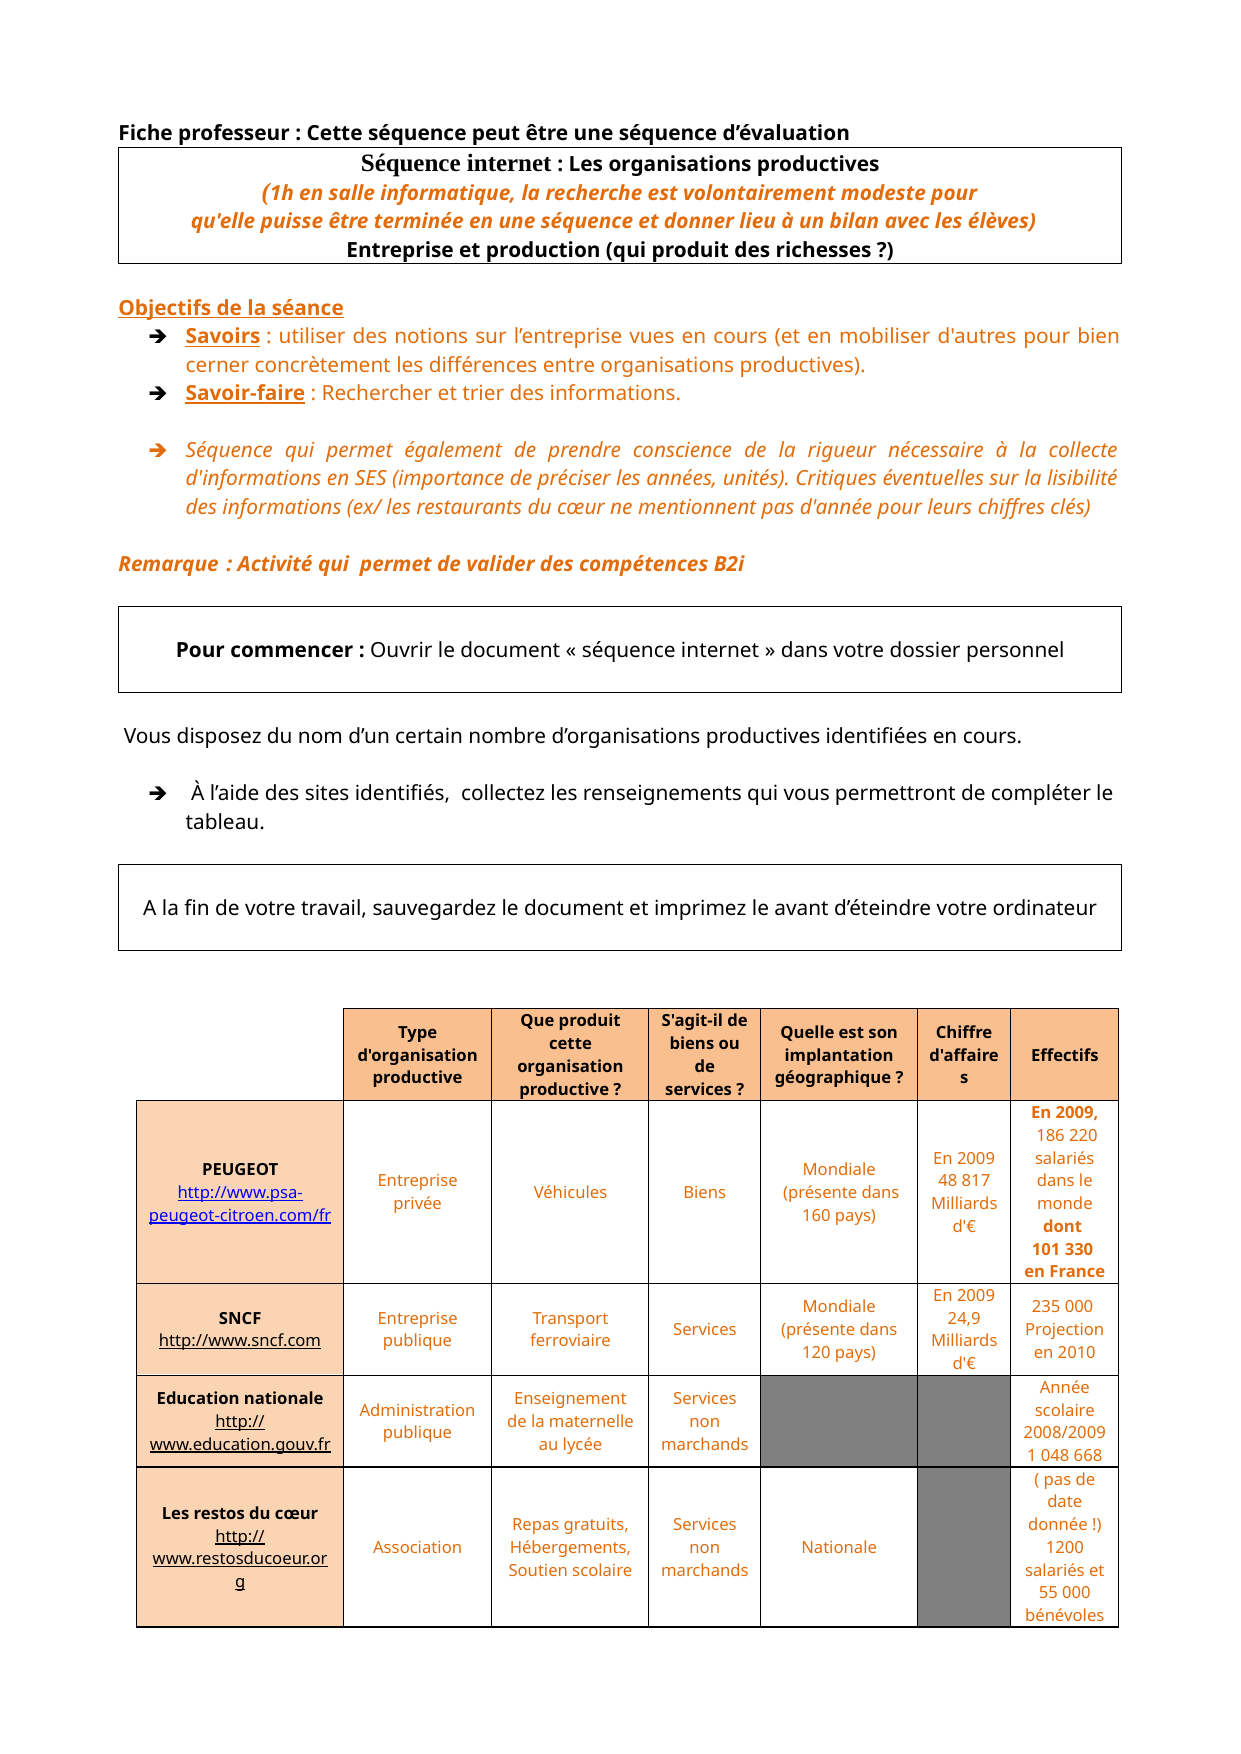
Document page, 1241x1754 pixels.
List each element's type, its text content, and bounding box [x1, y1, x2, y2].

text Pour commencer : Ouvrir le document « séquence internet » dans votre dossier personnel [119, 634, 1121, 664]
table_cell Services non marchands [649, 1468, 760, 1626]
text Vous disposez du nom d’un certain nombre d’organisations productives identifiées en cours. [118, 722, 1122, 750]
text (1h en salle informatique, la recherche est volontairement modeste pour [119, 176, 1121, 206]
table_cell SNCF http://www.sncf.com [137, 1284, 343, 1374]
table_cell Education nationale http://www.education.gouv.fr [137, 1376, 343, 1466]
table_header [137, 1008, 343, 1100]
text Remarque : Activité qui permet de valider des compétences B2i [118, 549, 1122, 577]
text Entreprise et production (qui produit des richesses ?) [119, 234, 1121, 263]
text Séquence internet : Les organisations productives [119, 148, 1121, 176]
table_cell Transport ferroviaire [492, 1284, 648, 1374]
table_cell Enseignement de la maternelle au lycée [492, 1376, 648, 1466]
list Savoir-faire : Rechercher et trier des informations. [148, 378, 1122, 407]
table_cell Association [344, 1468, 491, 1626]
table_cell Services non marchands [649, 1376, 760, 1466]
table_cell Entreprise publique [344, 1284, 491, 1374]
table_cell Année scolaire 2008/2009 1 048 668 [1011, 1376, 1118, 1466]
subtitle Objectifs de la séance [118, 293, 1122, 321]
table_header Type d'organisation productive [344, 1009, 491, 1100]
table_cell Entreprise privée [344, 1101, 491, 1283]
table_header Quelle est son implantation géographique ? [761, 1009, 917, 1100]
list Séquence qui permet également de prendre conscience de la rigueur nécessaire à la collecte d'informations en SES (importance de préciser les années, unités). Critiques éventuelles sur la lisibilité des informations (ex/ les restaurants du cœur ne mentionnent pas d'année pour leurs chiffres clés) [148, 435, 1122, 520]
text qu'elle puisse être terminée en une séquence et donner lieu à un bilan avec les élèves) [119, 206, 1121, 234]
table_cell 235 000 Projection en 2010 [1011, 1284, 1118, 1374]
table_header Effectifs [1011, 1009, 1118, 1100]
table_cell [918, 1376, 1010, 1466]
table_cell PEUGEOT http://www.psa-peugeot-citroen.com/fr [137, 1101, 343, 1283]
table_cell En 2009 48 817 Milliards d'€ [918, 1101, 1010, 1283]
table_cell Mondiale (présente dans 120 pays) [761, 1284, 917, 1374]
table_cell Services [649, 1284, 760, 1374]
table_cell Les restos du cœur http://www.restosducoeur.org [137, 1468, 343, 1626]
table_header S'agit-il de biens ou de services ? [649, 1009, 760, 1100]
table_cell ( pas de date donnée !) 1200 salariés et 55 000 bénévoles [1011, 1468, 1118, 1626]
table_cell [918, 1468, 1010, 1626]
list À l’aide des sites identifiés, collectez les renseignements qui vous permettront de compléter le tableau. [148, 778, 1122, 835]
text A la fin de votre travail, sauvegardez le document et imprimez le avant d’éteindre votre ordinateur [119, 892, 1121, 922]
table_cell Biens [649, 1101, 760, 1283]
table_header Chiffre d'affaires [918, 1009, 1010, 1100]
table_cell Mondiale (présente dans 160 pays) [761, 1101, 917, 1283]
text Fiche professeur : Cette séquence peut être une séquence d’évaluation [118, 118, 1122, 147]
table_cell Véhicules [492, 1101, 648, 1283]
table_header Que produit cette organisation productive ? [492, 1009, 648, 1100]
table_cell Administration publique [344, 1376, 491, 1466]
table_cell En 2009 24,9 Milliards d'€ [918, 1284, 1010, 1374]
table_cell En 2009, 186 220 salariés dans le monde dont 101 330 en France [1011, 1101, 1118, 1283]
table_cell [761, 1376, 917, 1466]
table_cell Nationale [761, 1468, 917, 1626]
table_cell Repas gratuits, Hébergements, Soutien scolaire [492, 1468, 648, 1626]
list Savoirs : utiliser des notions sur l’entreprise vues en cours (et en mobiliser d'autres pour bien cerner concrètement les différences entre organisations productives). [148, 321, 1122, 378]
